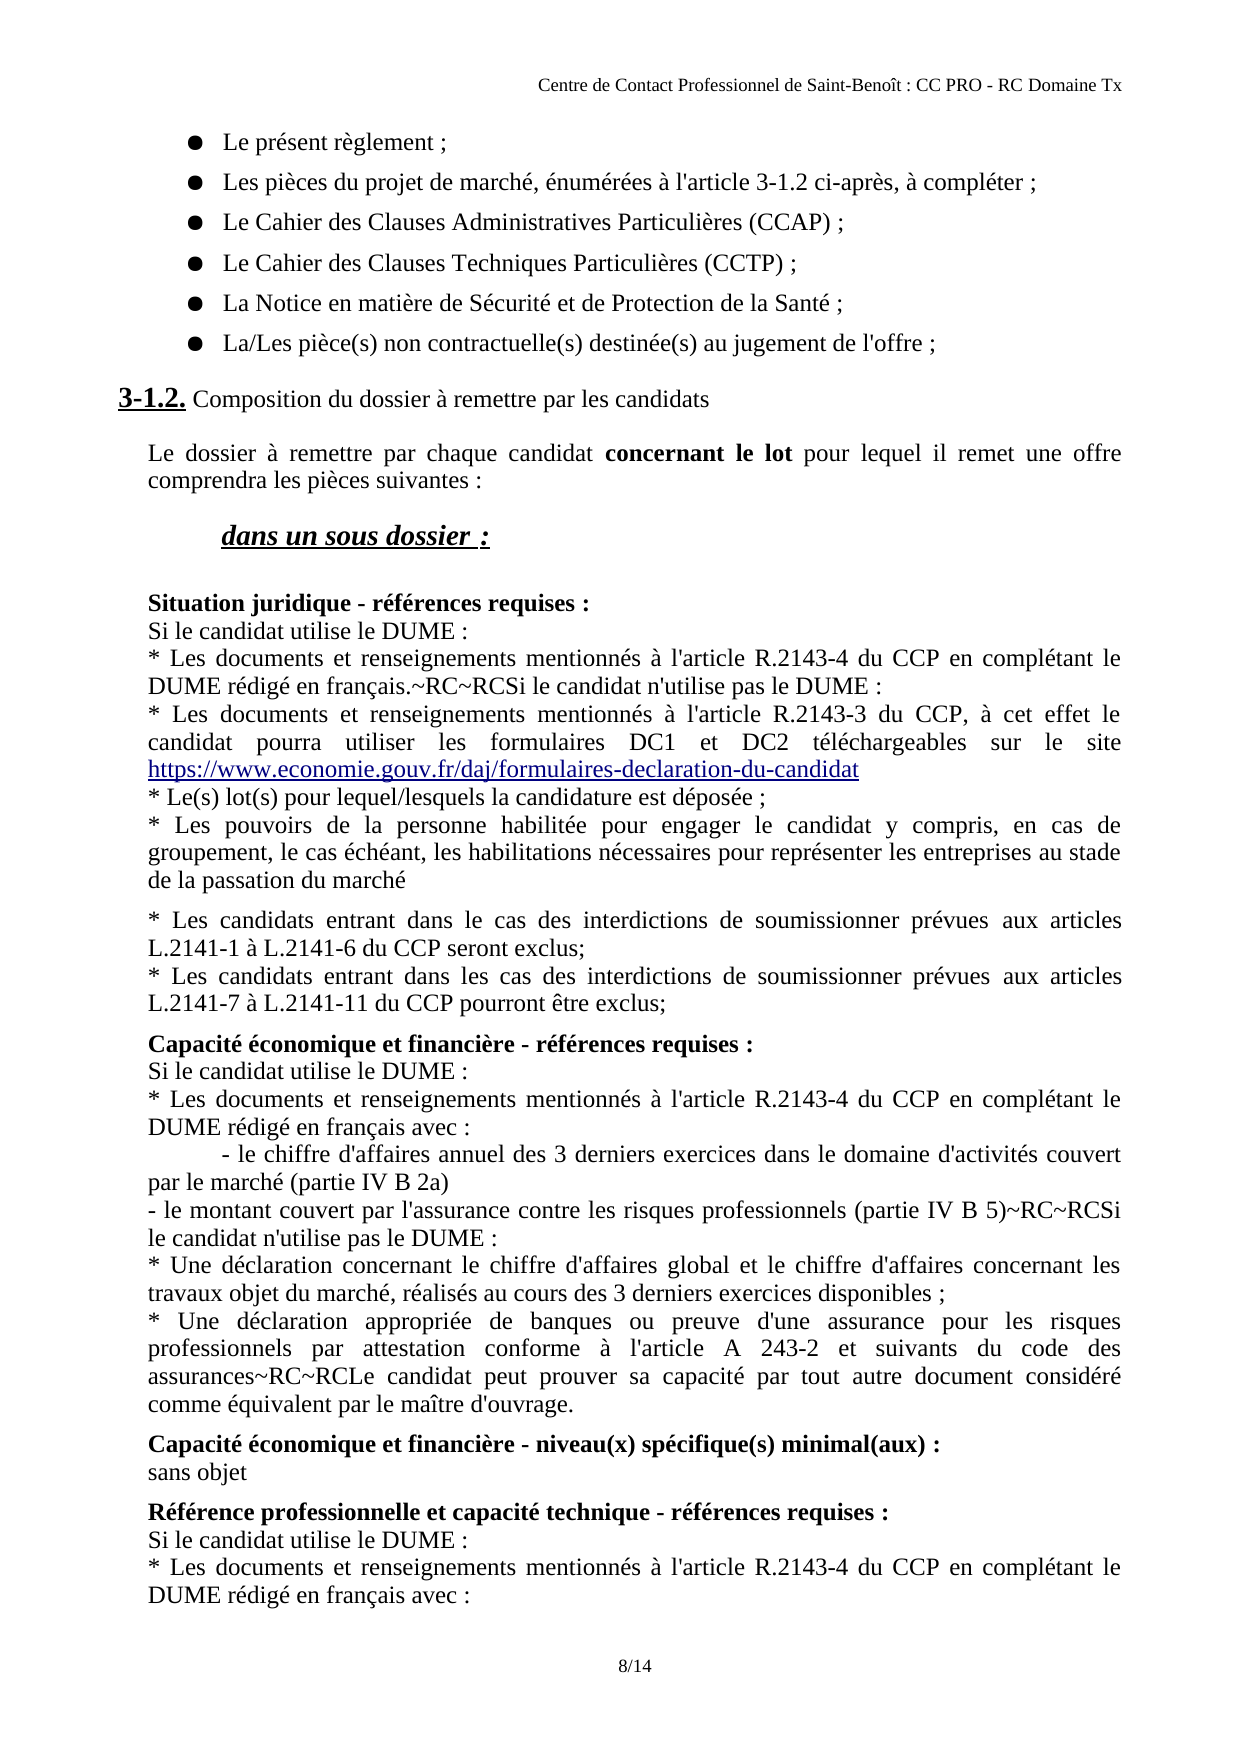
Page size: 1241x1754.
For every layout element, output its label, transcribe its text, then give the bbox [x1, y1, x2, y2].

text * Les documents et renseignements mentionnés à l'article R.2143-3 du CCP, à cet effet le candidat pourra utiliser les formulaires DC1 et DC2 téléchargeables sur le site https://www.economie.gouv.fr/daj/formulaires-declaration-du-candidat [148, 700, 1122, 783]
list Le présent règlement ; [185, 128, 1122, 156]
list Le Cahier des Clauses Techniques Particulières (CCTP) ; [185, 249, 1122, 276]
text * Une déclaration concernant le chiffre d'affaires global et le chiffre d'affaires concernant les travaux objet du marché, réalisés au cours des 3 derniers exercices disponibles ; [148, 1251, 1122, 1307]
text * Les candidats entrant dans les cas des interdictions de soumissionner prévues aux articles L.2141-7 à L.2141-11 du CCP pourront être exclus; [148, 962, 1122, 1017]
text * Le(s) lot(s) pour lequel/lesquels la candidature est déposée ; [148, 783, 1122, 811]
list Les pièces du projet de marché, énumérées à l'article 3-1.2 ci-après, à compléter ; [185, 168, 1122, 196]
text * Une déclaration appropriée de banques ou preuve d'une assurance pour les risques professionnels par attestation conforme à l'article A 243-2 et suivants du code des assurances~RC~RCLe candidat peut prouver sa capacité par tout autre document considéré comme équivalent par le maître d'ouvrage. [148, 1307, 1122, 1418]
text * Les documents et renseignements mentionnés à l'article R.2143-4 du CCP en complétant le DUME rédigé en français.~RC~RCSi le candidat n'utilise pas le DUME : [148, 644, 1122, 700]
text sans objet [148, 1458, 1122, 1486]
text Référence professionnelle et capacité technique - références requises : [148, 1498, 1122, 1526]
text * Les pouvoirs de la personne habilitée pour engager le candidat y compris, en cas de groupement, le cas échéant, les habilitations nécessaires pour représenter les entreprises au stade de la passation du marché [148, 811, 1122, 894]
text dans un sous dossier : [148, 519, 1122, 552]
list Le Cahier des Clauses Administratives Particulières (CCAP) ; [185, 208, 1122, 236]
text Si le candidat utilise le DUME : [148, 617, 1122, 644]
text - le chiffre d'affaires annuel des 3 derniers exercices dans le domaine d'activités couvert par le marché (partie IV B 2a) [148, 1141, 1122, 1196]
text Si le candidat utilise le DUME : [148, 1526, 1122, 1553]
text * Les candidats entrant dans le cas des interdictions de soumissionner prévues aux articles L.2141-1 à L.2141-6 du CCP seront exclus; [148, 906, 1122, 962]
text - le montant couvert par l'assurance contre les risques professionnels (partie IV B 5)~RC~RCSi le candidat n'utilise pas le DUME : [148, 1196, 1122, 1251]
text Capacité économique et financière - niveau(x) spécifique(s) minimal(aux) : [148, 1430, 1122, 1458]
text * Les documents et renseignements mentionnés à l'article R.2143-4 du CCP en complétant le DUME rédigé en français avec : [148, 1085, 1122, 1141]
text Situation juridique - références requises : [148, 589, 1122, 617]
text Capacité économique et financière - références requises : [148, 1030, 1122, 1057]
text Le dossier à remettre par chaque candidat concernant le lot pour lequel il remet une offre comprendra les pièces suivantes : [148, 439, 1122, 494]
list La/Les pièce(s) non contractuelle(s) destinée(s) au jugement de l'offre ; [185, 329, 1122, 357]
text * Les documents et renseignements mentionnés à l'article R.2143-4 du CCP en complétant le DUME rédigé en français avec : [148, 1553, 1122, 1609]
list La Notice en matière de Sécurité et de Protection de la Santé ; [185, 289, 1122, 317]
text Si le candidat utilise le DUME : [148, 1057, 1122, 1085]
subtitle 3-1.2. Composition du dossier à remettre par les candidats [118, 382, 1122, 414]
